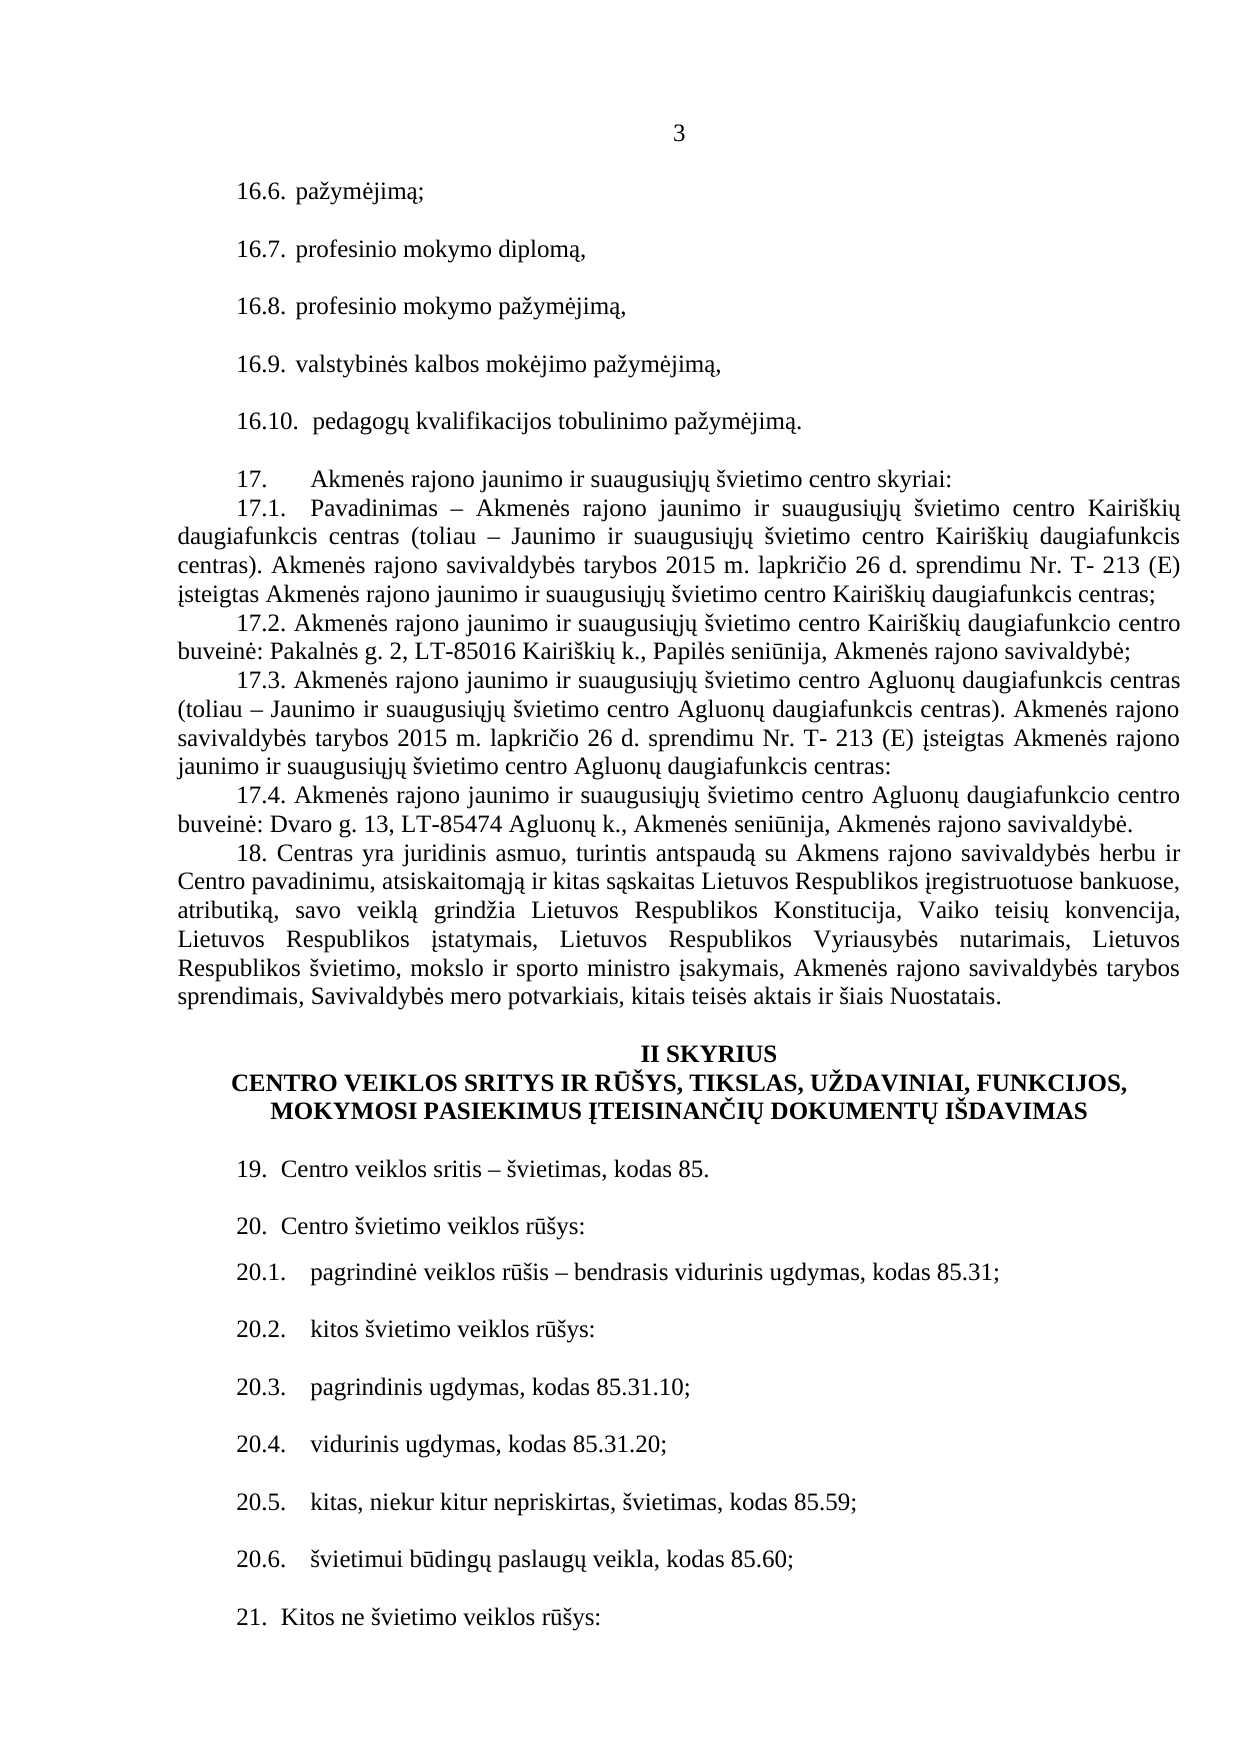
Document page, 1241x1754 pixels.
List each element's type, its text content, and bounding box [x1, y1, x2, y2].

text 16.10. pedagogų kvalifikacijos tobulinimo pažymėjimą. [177, 406, 1181, 435]
text 18. Centras yra juridinis asmuo, turintis antspaudą su Akmens rajono savivaldybės herbu ir Centro pavadinimu, atsiskaitomąją ir kitas sąskaitas Lietuvos Respublikos įregistruotuose bankuose, atributiką, savo veiklą grindžia Lietuvos Respublikos Konstitucija, Vaiko teisių konvencija, Lietuvos Respublikos įstatymais, Lietuvos Respublikos Vyriausybės nutarimais, Lietuvos Respublikos švietimo, mokslo ir sporto ministro įsakymais, Akmenės rajono savivaldybės tarybos sprendimais, Savivaldybės mero potvarkiais, kitais teisės aktais ir šiais Nuostatais. [177, 838, 1181, 1010]
text 16.7. profesinio mokymo diplomą, [177, 234, 1181, 263]
text 17.1. Pavadinimas – Akmenės rajono jaunimo ir suaugusiųjų švietimo centro Kairiškių daugiafunkcis centras (toliau – Jaunimo ir suaugusiųjų švietimo centro Kairiškių daugiafunkcis centras). Akmenės rajono savivaldybės tarybos 2015 m. lapkričio 26 d. sprendimu Nr. T- 213 (E) įsteigtas Akmenės rajono jaunimo ir suaugusiųjų švietimo centro Kairiškių daugiafunkcis centras; [177, 493, 1181, 608]
text 20.2. kitos švietimo veiklos rūšys: [177, 1314, 1181, 1343]
text II SKYRIUS [177, 1039, 1181, 1068]
text 17. Akmenės rajono jaunimo ir suaugusiųjų švietimo centro skyriai: [177, 464, 1181, 493]
text 17.2. Akmenės rajono jaunimo ir suaugusiųjų švietimo centro Kairiškių daugiafunkcio centro buveinė: Pakalnės g. 2, LT-85016 Kairiškių k., Papilės seniūnija, Akmenės rajono savivaldybė; [177, 608, 1181, 665]
text 20.4. vidurinis ugdymas, kodas 85.31.20; [177, 1429, 1181, 1458]
text 16.6. pažymėjimą; [177, 176, 1181, 205]
text 17.4. Akmenės rajono jaunimo ir suaugusiųjų švietimo centro Agluonų daugiafunkcio centro buveinė: Dvaro g. 13, LT-85474 Agluonų k., Akmenės seniūnija, Akmenės rajono savivaldybė. [177, 780, 1181, 838]
text 17.3. Akmenės rajono jaunimo ir suaugusiųjų švietimo centro Agluonų daugiafunkcis centras (toliau – Jaunimo ir suaugusiųjų švietimo centro Agluonų daugiafunkcis centras). Akmenės rajono savivaldybės tarybos 2015 m. lapkričio 26 d. sprendimu Nr. T- 213 (E) įsteigtas Akmenės rajono jaunimo ir suaugusiųjų švietimo centro Agluonų daugiafunkcis centras: [177, 665, 1181, 780]
text CENTRO VEIKLOS SRITYS IR RŪŠYS, TIKSLAS, UŽDAVINIAI, FUNKCIJOS, MOKYMOSI PASIEKIMUS ĮTEISINANČIŲ DOKUMENTŲ IŠDAVIMAS [177, 1068, 1181, 1125]
text 20. Centro švietimo veiklos rūšys: [177, 1211, 1181, 1240]
text 19. Centro veiklos sritis – švietimas, kodas 85. [177, 1154, 1181, 1183]
text 20.3. pagrindinis ugdymas, kodas 85.31.10; [177, 1372, 1181, 1401]
text 20.5. kitas, niekur kitur nepriskirtas, švietimas, kodas 85.59; [177, 1487, 1181, 1516]
text 20.1. pagrindinė veiklos rūšis – bendrasis vidurinis ugdymas, kodas 85.31; [177, 1257, 1181, 1286]
text 21. Kitos ne švietimo veiklos rūšys: [177, 1602, 1181, 1631]
text 20.6. švietimui būdingų paslaugų veikla, kodas 85.60; [177, 1544, 1181, 1573]
text 16.9. valstybinės kalbos mokėjimo pažymėjimą, [177, 349, 1181, 378]
text 16.8. profesinio mokymo pažymėjimą, [177, 291, 1181, 320]
